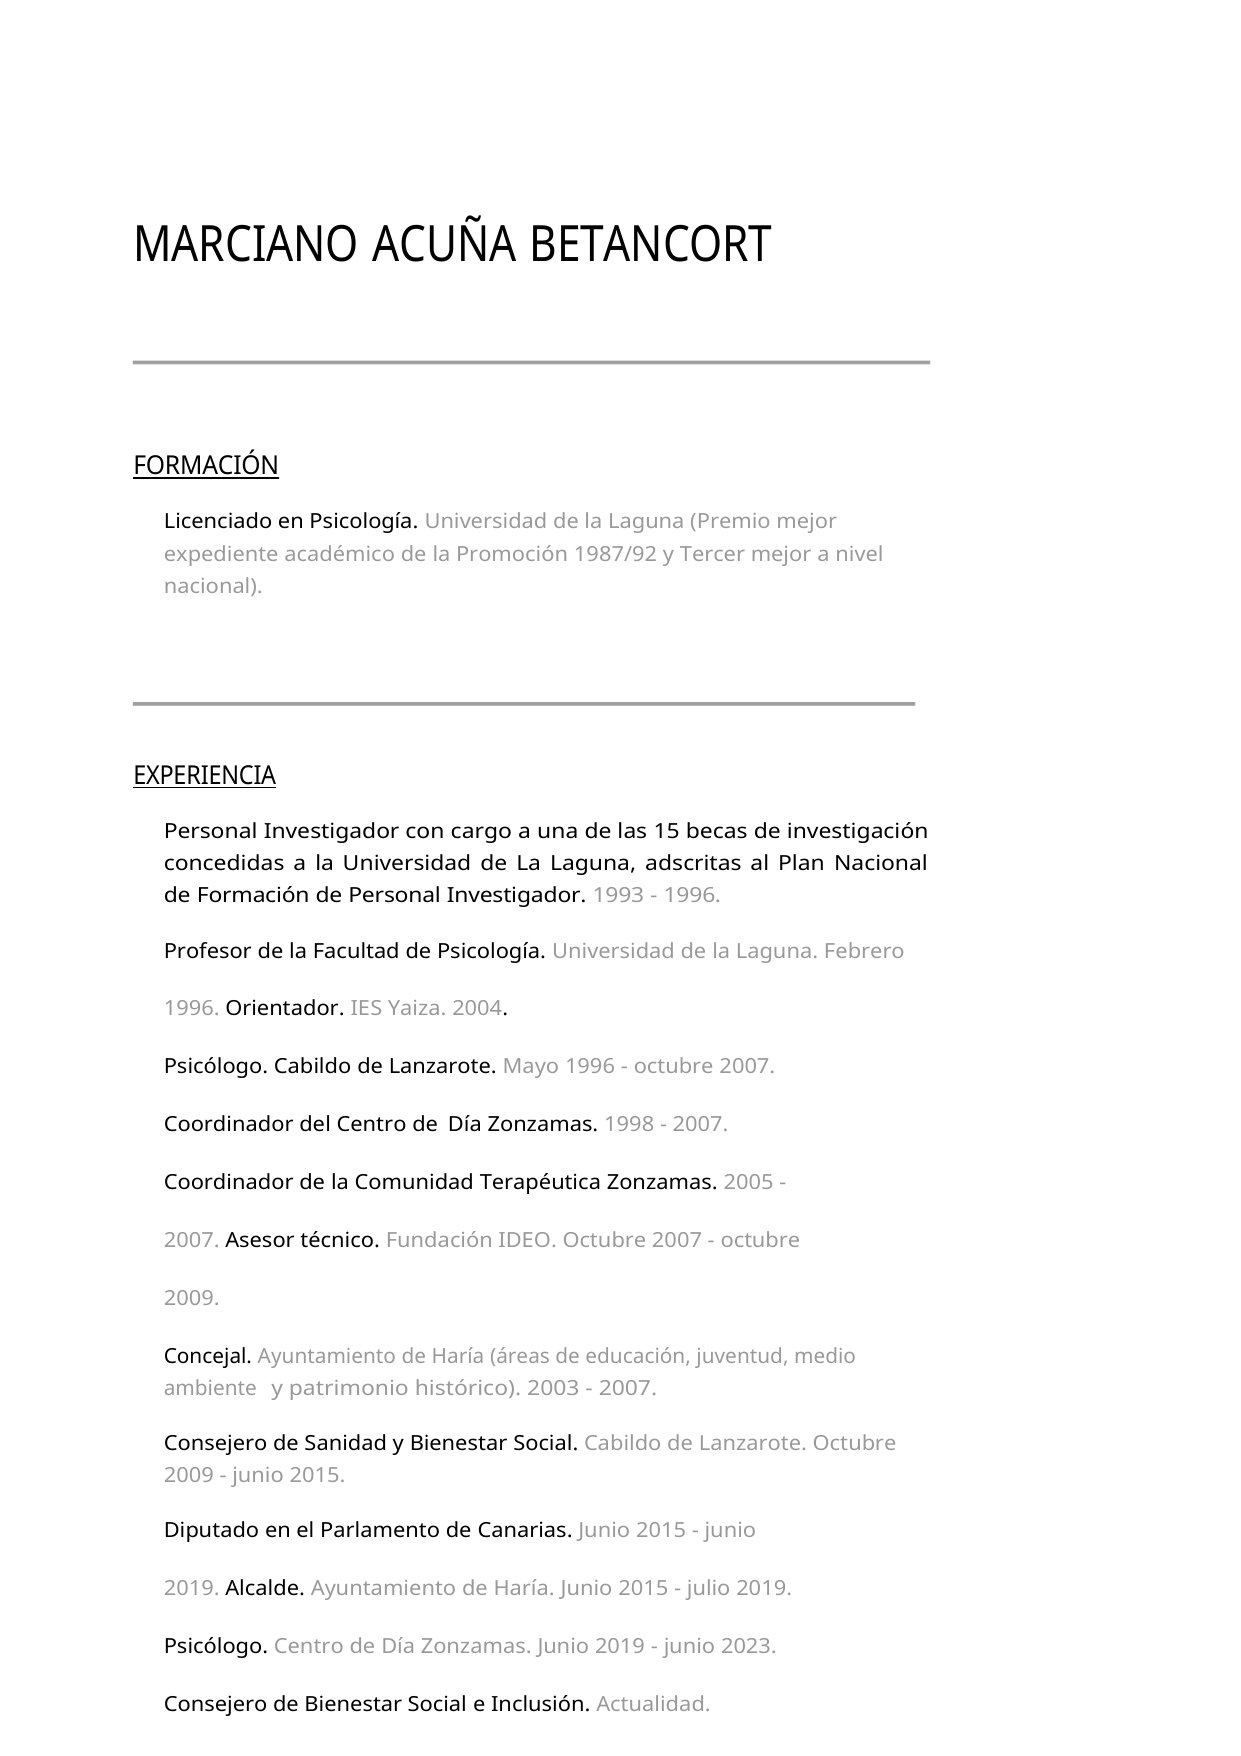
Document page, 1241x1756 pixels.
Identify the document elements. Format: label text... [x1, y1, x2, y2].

text Concejal. Ayuntamiento de Haría (áreas de educación, juventud, medio ambiente y patrimonio histórico). 2003 - 2007. [163, 1341, 919, 1401]
text Psicólogo. Cabildo de Lanzarote. Mayo 1996 - octubre 2007. Coordinador del Centro de Día Zonzamas. 1998 - 2007. [163, 1052, 811, 1138]
text Licenciado en Psicología. Universidad de la Laguna (Premio mejor expediente académico de la Promoción 1987/92 y Tercer mejor a nivel nacional). [163, 507, 935, 599]
text Diputado en el Parlamento de Canarias. Junio 2015 - junio 2019. Alcalde. Ayuntamiento de Haría. Junio 2015 - julio 2019. [163, 1516, 811, 1602]
text Consejero de Sanidad y Bienestar Social. Cabildo de Lanzarote. Octubre 2009 - junio 2015. [163, 1428, 935, 1489]
subtitle EXPERIENCIA [133, 757, 1063, 792]
text Personal Investigador con cargo a una de las 15 becas de investigación concedidas a la Universidad de La Laguna, adscritas al Plan Nacional de Formación de Personal Investigador. 1993 - 1996. [163, 816, 930, 909]
text Psicólogo. Centro de Día Zonzamas. Junio 2019 - junio 2023. Consejero de Bienestar Social e Inclusión. Actualidad. [163, 1631, 811, 1718]
text Coordinador de la Comunidad Terapéutica Zonzamas. 2005 - 2007. Asesor técnico. Fundación IDEO. Octubre 2007 - octubre 2009. [163, 1167, 811, 1311]
subtitle FORMACIÓN [133, 447, 1063, 482]
subtitle MARCIANO ACUÑA BETANCORT [133, 208, 1063, 277]
text Profesor de la Facultad de Psicología. Universidad de la Laguna. Febrero 1996. Orientador. IES Yaiza. 2004. [163, 936, 935, 1022]
